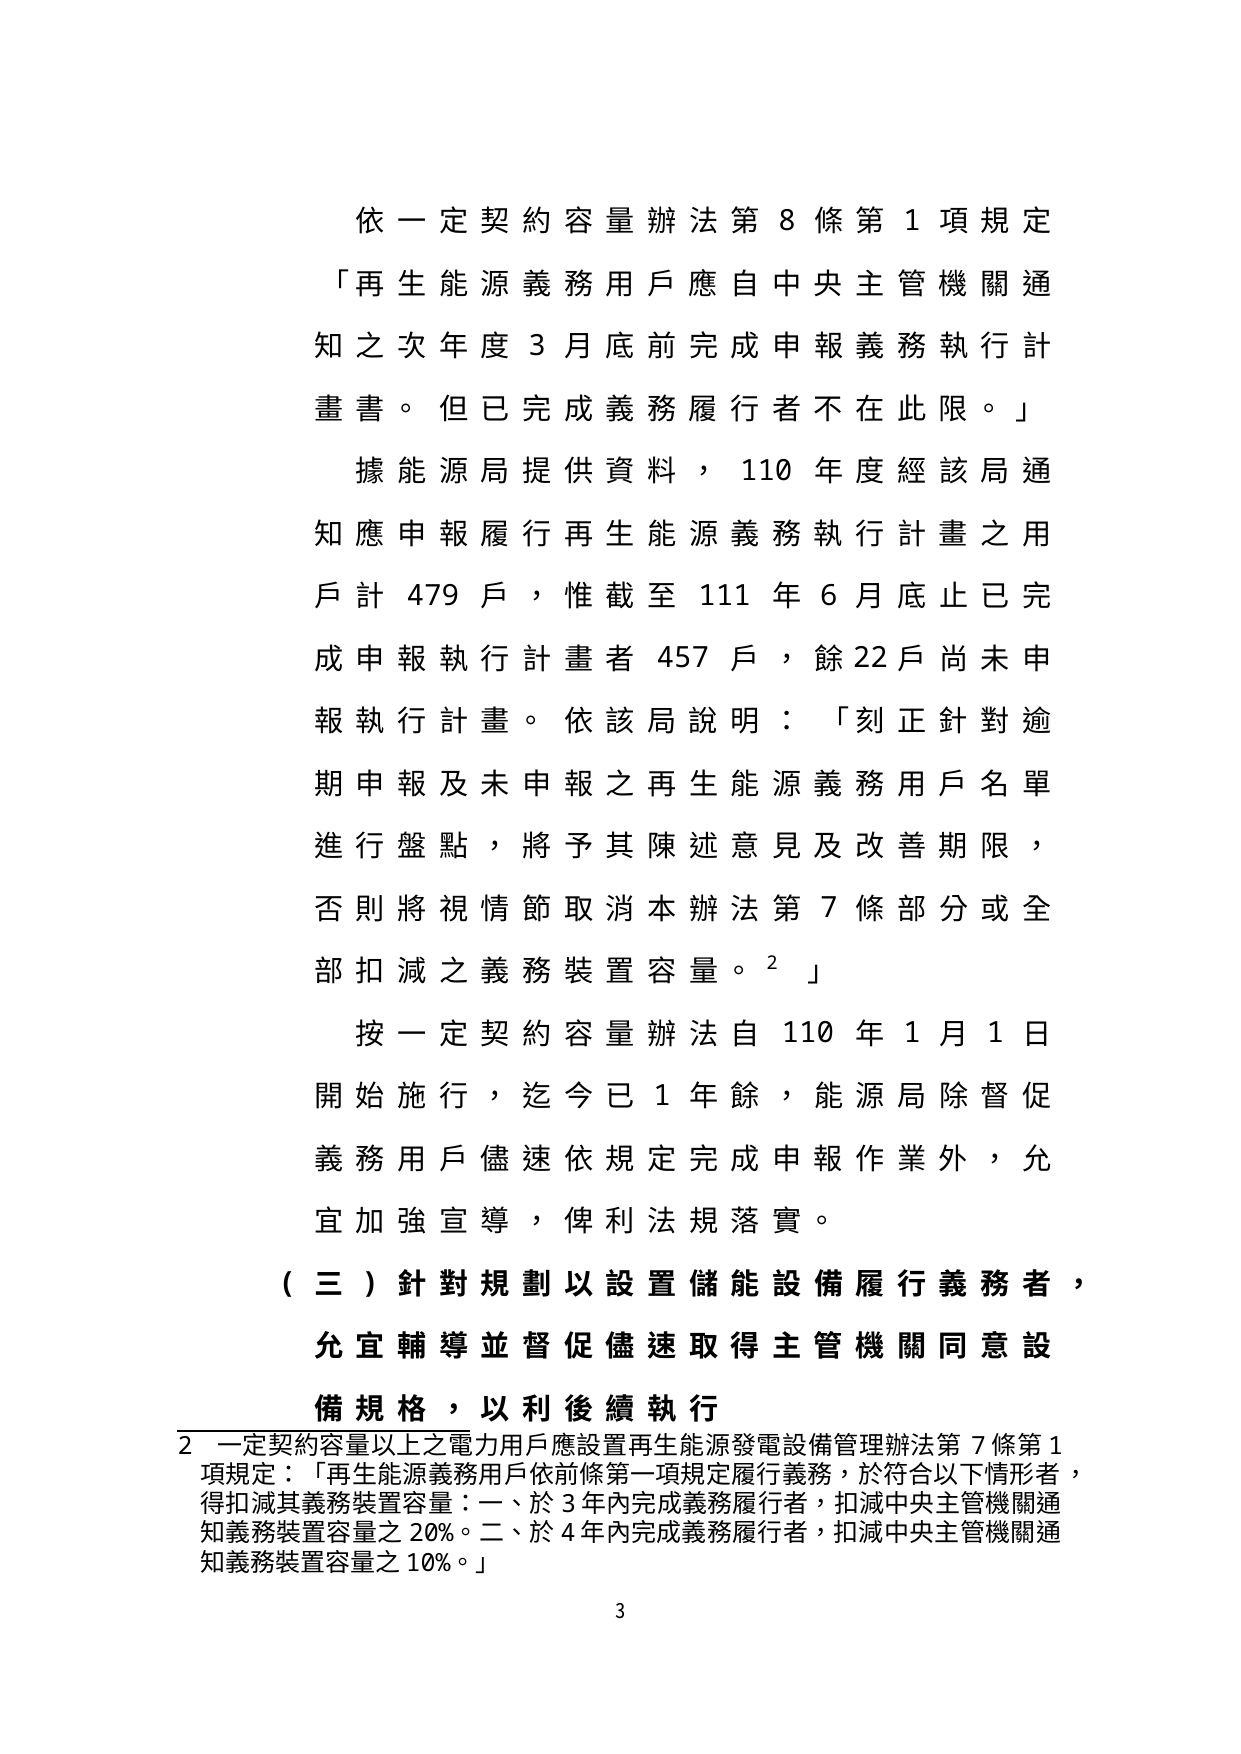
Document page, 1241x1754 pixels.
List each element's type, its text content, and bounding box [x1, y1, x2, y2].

text 依一定契約容量辦法第8條第1項規定「再生能源義務用戶應自中央主管機關通知之次年度3月底前完成申報義務執行計畫書。但已完成義務履行者不在此限。」 [271, 177, 1058, 427]
text 按一定契約容量辦法自110年1月1日開始施行，迄今已1年餘，能源局除督促義務用戶儘速依規定完成申報作業外，允宜加強宣導，俾利法規落實。 [271, 990, 1058, 1240]
text (三)針對規劃以設置儲能設備履行義務者，允宜輔導並督促儘速取得主管機關同意設備規格，以利後續執行 [242, 1240, 1058, 1427]
text 據能源局提供資料，110年度經該局通知應申報履行再生能源義務執行計畫之用戶計479戶，惟截至111年6月底止已完成申報執行計畫者457戶，餘22戶尚未申報執行計畫。依該局說明：「刻正針對逾期申報及未申報之再生能源義務用戶名單進行盤點，將予其陳述意見及改善期限，否則將視情節取消本辦法第7條部分或全部扣減之義務裝置容量。」 [271, 427, 1058, 990]
text 一定契約容量以上之電力用戶應設置再生能源發電設備管理辦法第7條第1項規定：「再生能源義務用戶依前條第一項規定履行義務，於符合以下情形者，得扣減其義務裝置容量：一、於3年內完成義務履行者，扣減中央主管機關通知義務裝置容量之20%。二、於4年內完成義務履行者，扣減中央主管機關通知義務裝置容量之10%。」 [177, 1431, 1063, 1577]
